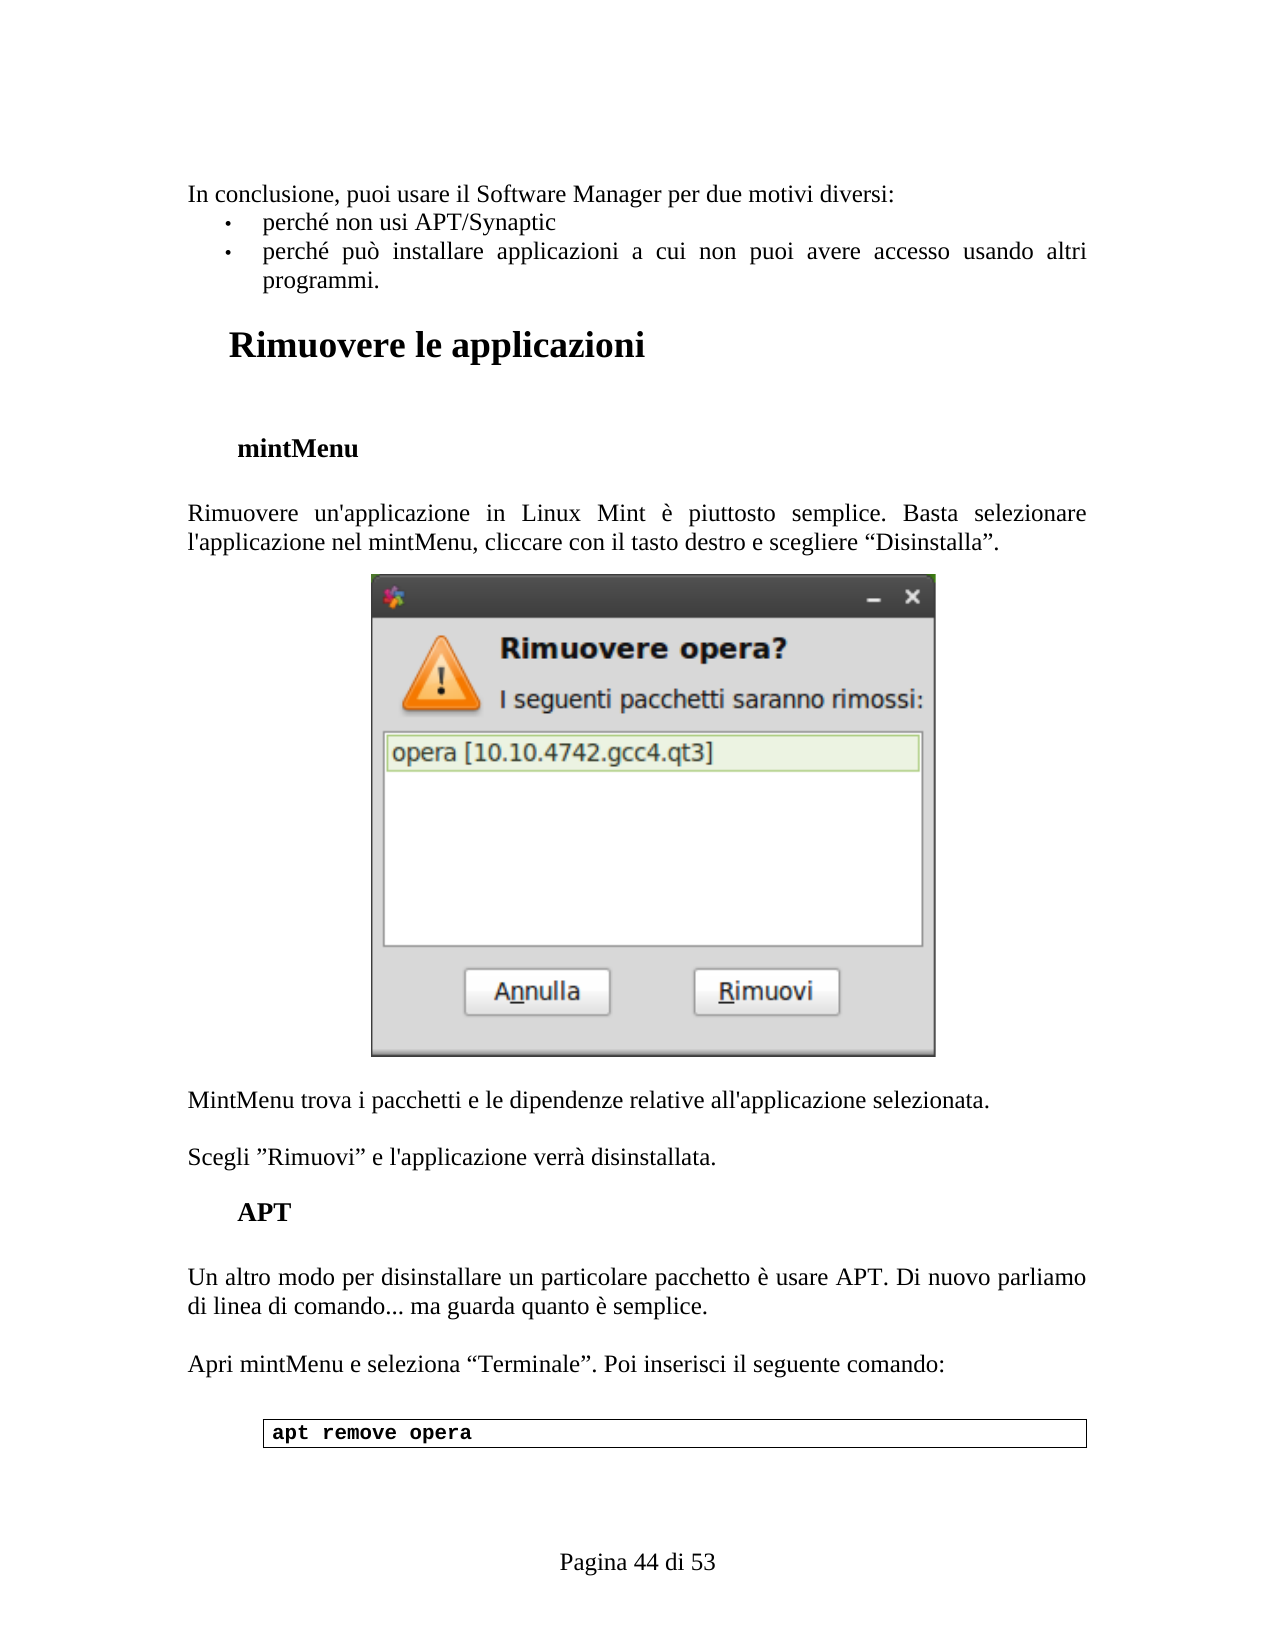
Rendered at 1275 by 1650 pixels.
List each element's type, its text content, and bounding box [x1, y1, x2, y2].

subtitle APT [187, 1196, 1087, 1227]
subtitle Rimuovere le applicazioni [187, 323, 1087, 366]
list perché non usi APT/Synaptic [225, 207, 1087, 236]
text Un altro modo per disinstallare un particolare pacchetto è usare APT. Di nuovo parliamo di linea di comando... ma guarda quanto è semplice. [187, 1262, 1087, 1320]
text Rimuovere un'applicazione in Linux Mint è piuttosto semplice. Basta selezionare l'applicazione nel mintMenu, cliccare con il tasto destro e scegliere “Disinstalla”. [187, 498, 1087, 556]
list perché può installare applicazioni a cui non puoi avere accesso usando altri programmi. [225, 236, 1087, 294]
text Scegli ”Rimuovi” e l'applicazione verrà disinstallata. [187, 1142, 1087, 1171]
text apt remove opera [264, 1420, 1086, 1447]
text Apri mintMenu e seleziona “Terminale”. Poi inserisci il seguente comando: [187, 1349, 1087, 1377]
text MintMenu trova i pacchetti e le dipendenze relative all'applicazione selezionata. [187, 1085, 1087, 1114]
subtitle mintMenu [187, 432, 1087, 463]
picture [371, 574, 936, 1057]
text In conclusione, puoi usare il Software Manager per due motivi diversi: [187, 179, 1087, 207]
